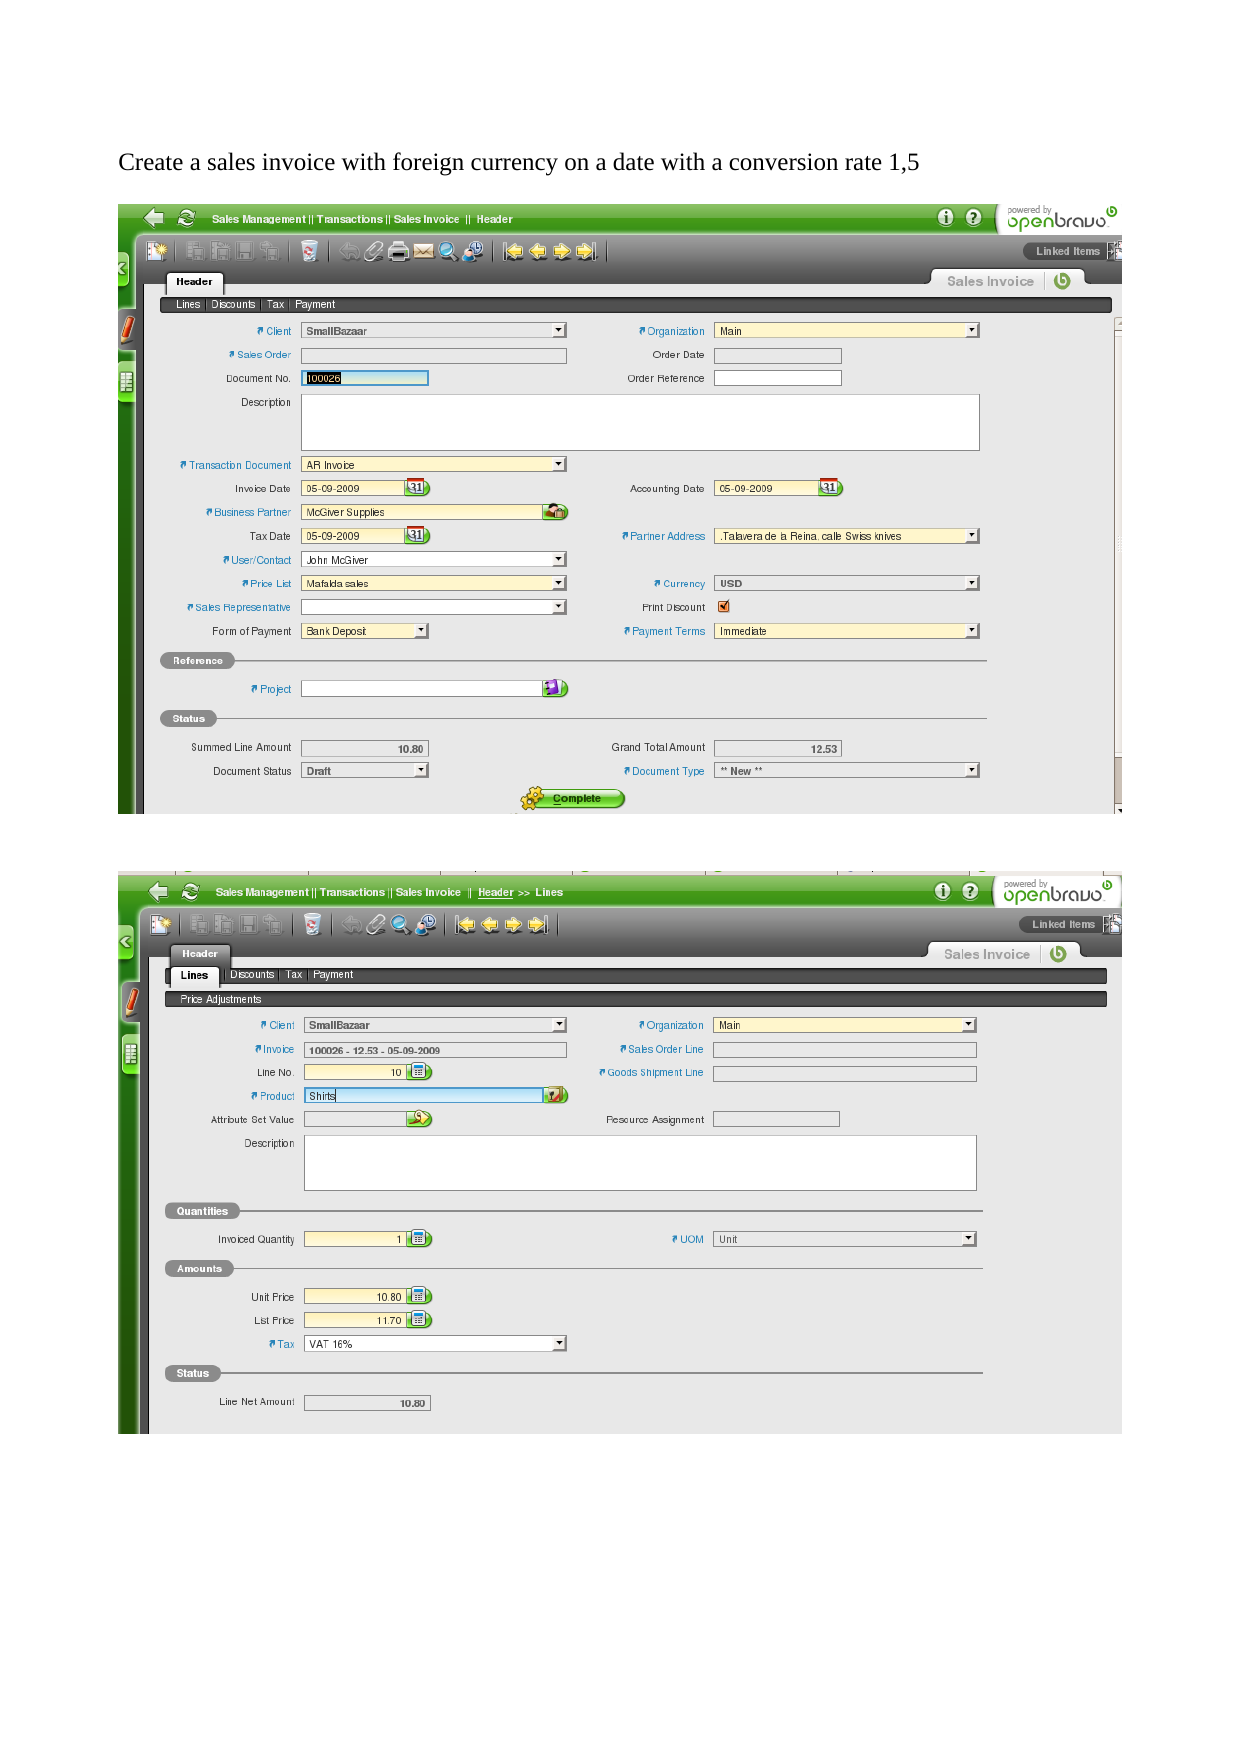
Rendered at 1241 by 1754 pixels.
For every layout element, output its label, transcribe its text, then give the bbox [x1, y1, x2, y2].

picture [118, 204, 1122, 814]
picture [118, 871, 1122, 1434]
text Create a sales invoice with foreign currency on a date with a conversion rate 1,5 [118, 147, 1122, 176]
